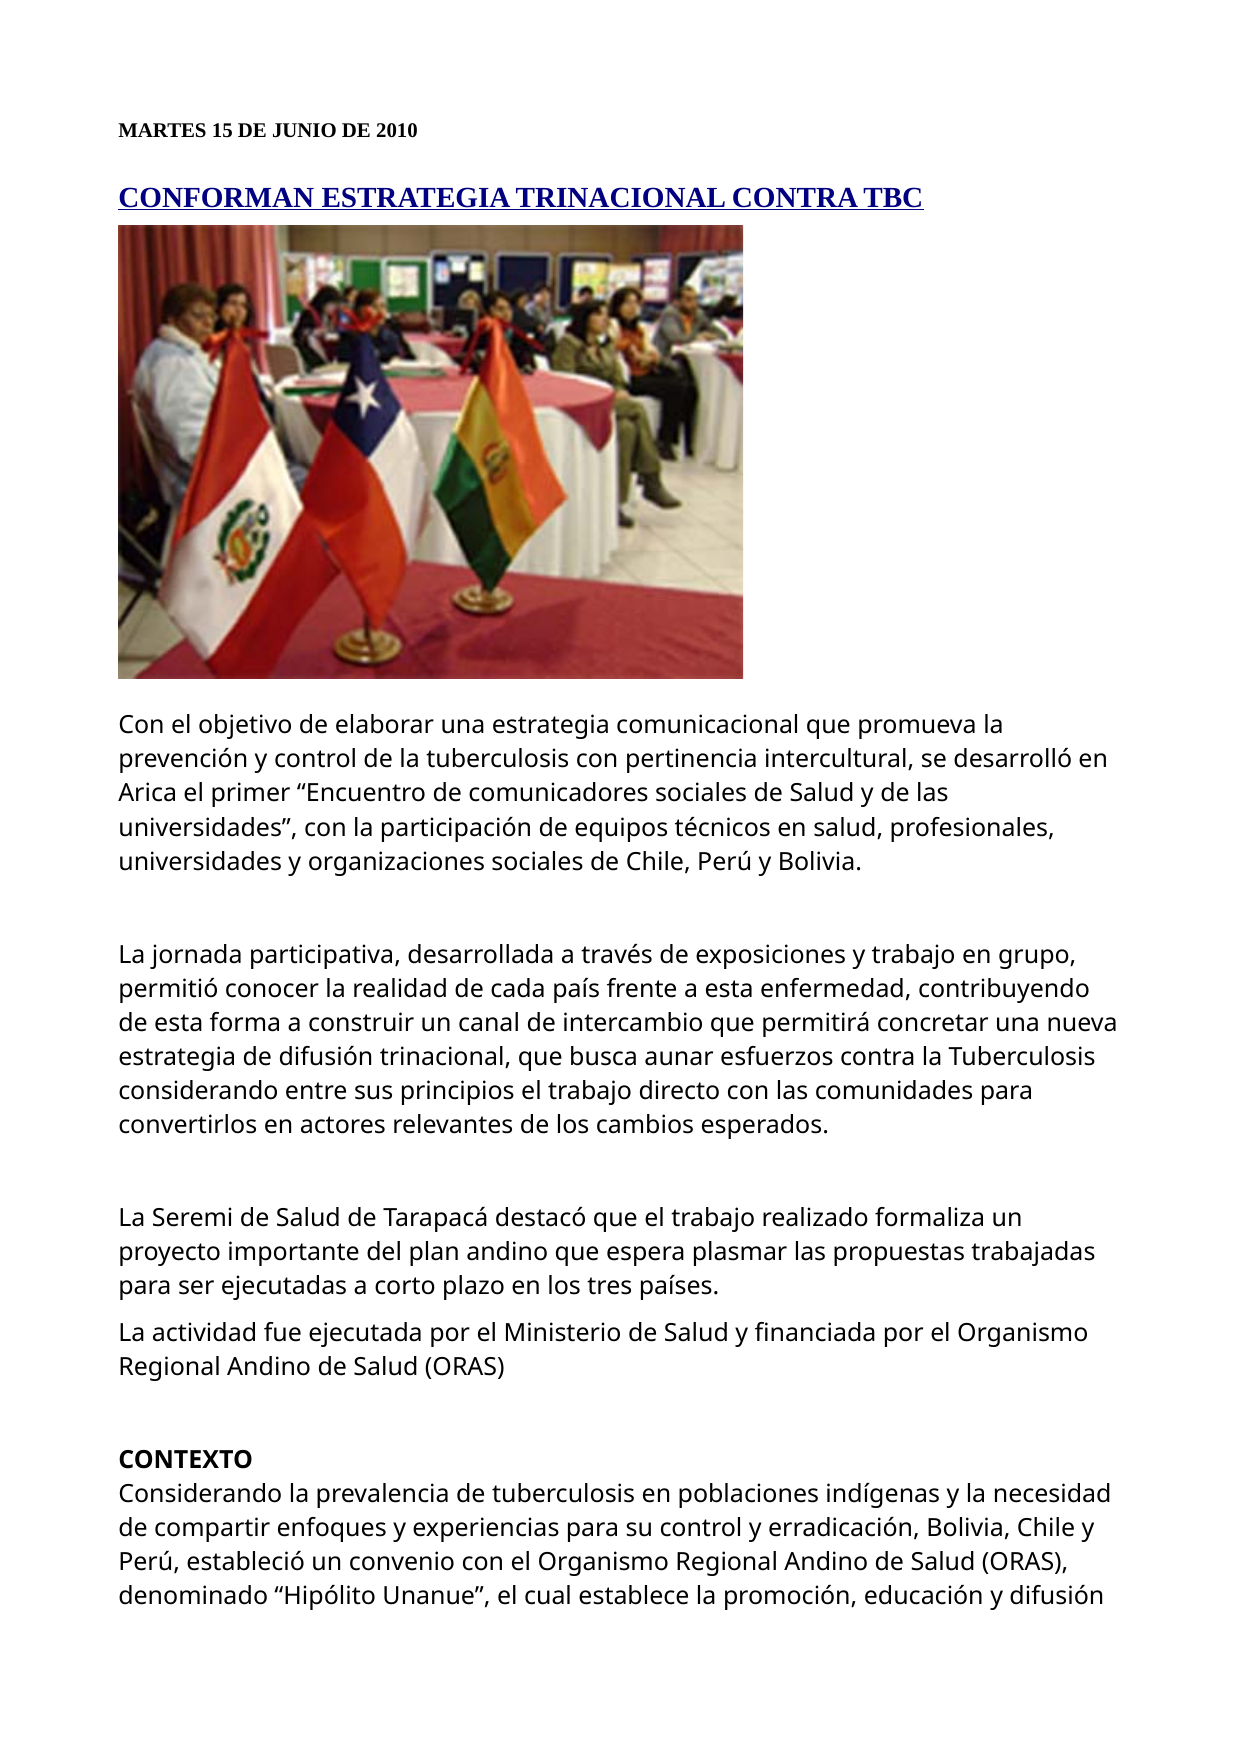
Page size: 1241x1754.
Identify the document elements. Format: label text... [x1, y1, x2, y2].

text La actividad fue ejecutada por el Ministerio de Salud y financiada por el Organismo Regional Andino de Salud (ORAS) [118, 1314, 1122, 1383]
text La jornada participativa, desarrollada a través de exposiciones y trabajo en grupo, permitió conocer la realidad de cada país frente a esta enfermedad, contribuyendo de esta forma a construir un canal de intercambio que permitirá concretar una nueva estrategia de difusión trinacional, que busca aunar esfuerzos contra la Tuberculosis considerando entre sus principios el trabajo directo con las comunidades para convertirlos en actores relevantes de los cambios esperados. [118, 936, 1122, 1141]
text CONTEXTO Considerando la prevalencia de tuberculosis en poblaciones indígenas y la necesidad de compartir enfoques y experiencias para su control y erradicación, Bolivia, Chile y Perú, estableció un convenio con el Organismo Regional Andino de Salud (ORAS), denominado “Hipólito Unanue”, el cual establece la promoción, educación y difusión [118, 1442, 1122, 1612]
subtitle CONFORMAN ESTRATEGIA TRINACIONAL CONTRA TBC [118, 180, 1122, 213]
subtitle MARTES 15 DE JUNIO DE 2010 [118, 118, 1122, 142]
text La Seremi de Salud de Tarapacá destacó que el trabajo realizado formaliza un proyecto importante del plan andino que espera plasmar las propuestas trabajadas para ser ejecutadas a corto plazo en los tres países. [118, 1200, 1122, 1302]
picture [118, 225, 744, 679]
text Con el objetivo de elaborar una estrategia comunicacional que promueva la prevención y control de la tuberculosis con pertinencia intercultural, se desarrolló en Arica el primer “Encuentro de comunicadores sociales de Salud y de las universidades”, con la participación de equipos técnicos en salud, profesionales, universidades y organizaciones sociales de Chile, Perú y Bolivia. [118, 707, 1122, 877]
